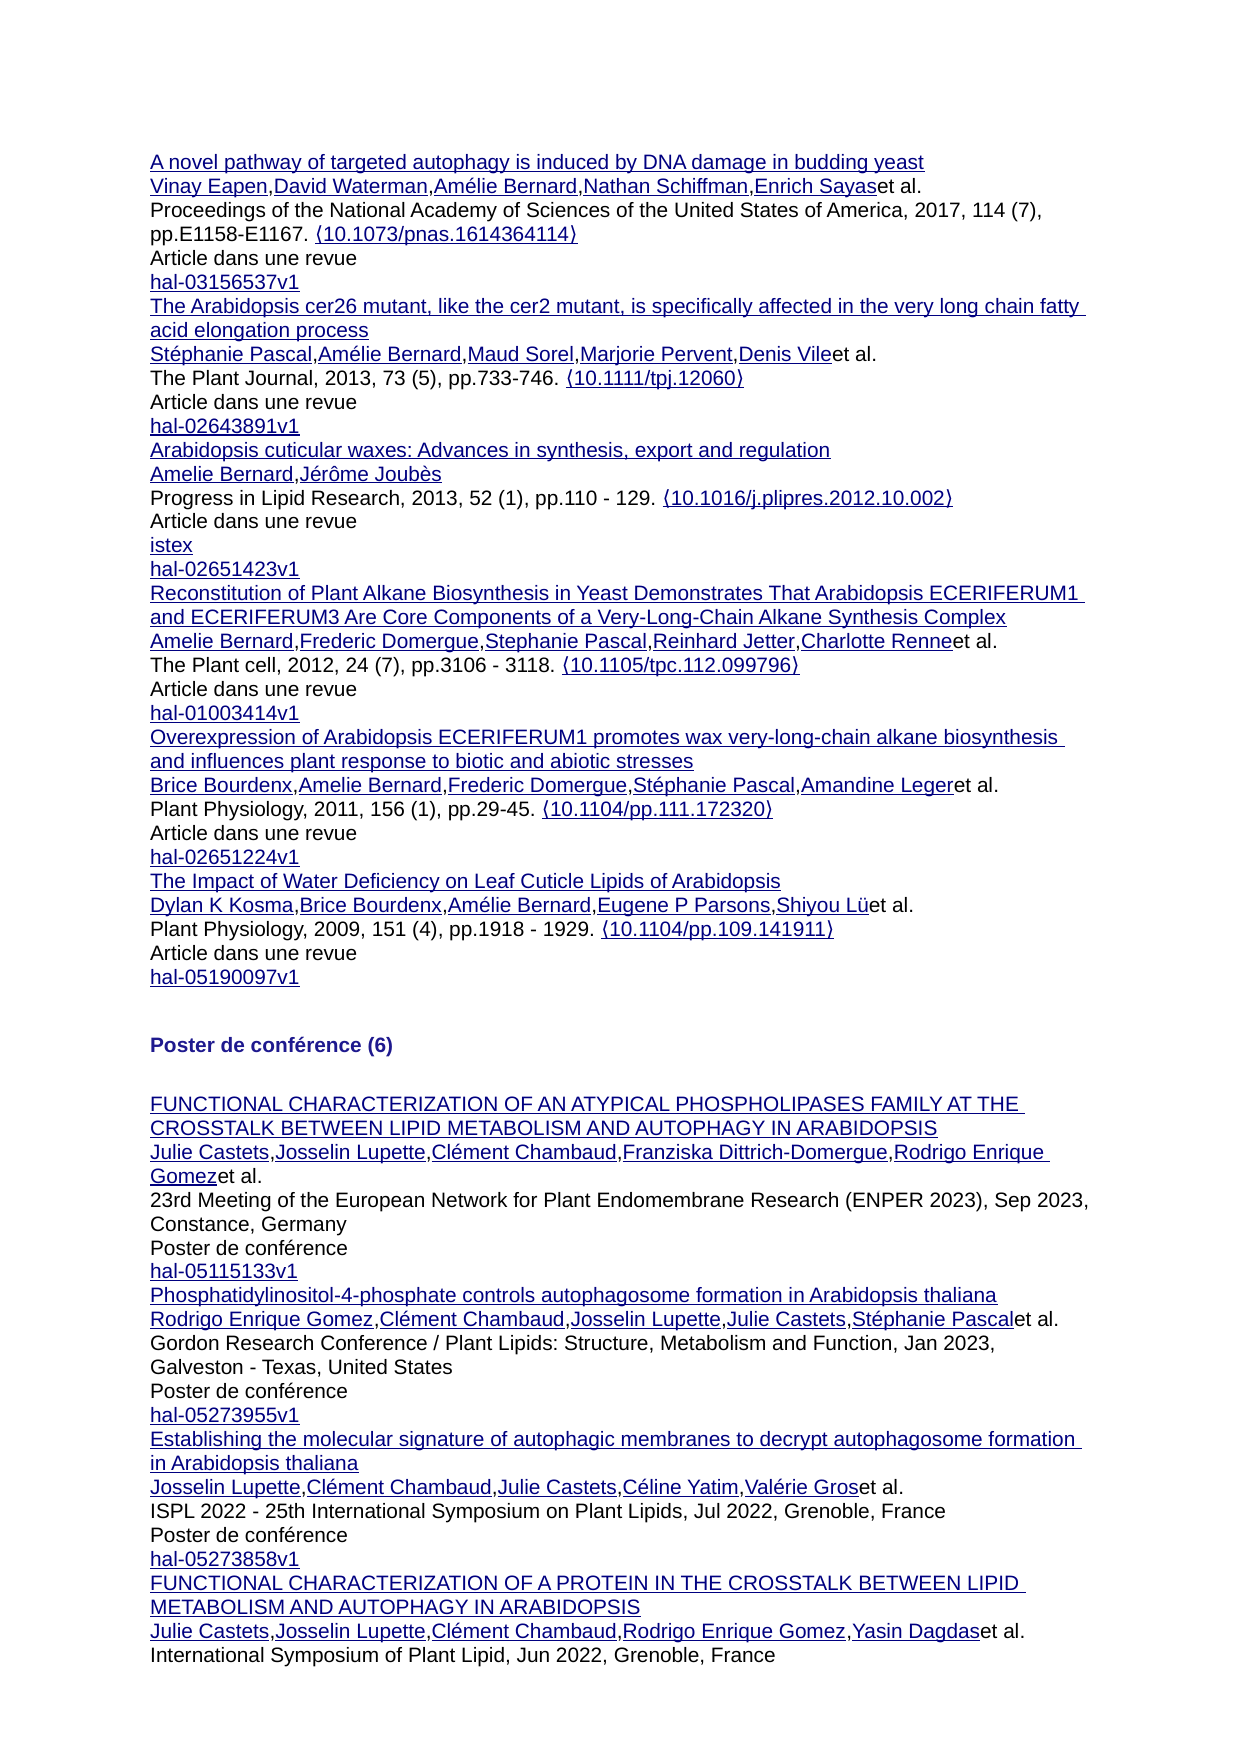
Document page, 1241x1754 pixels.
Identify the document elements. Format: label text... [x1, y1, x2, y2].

table_cell Arabidopsis cuticular waxes: Advances in synthesis, export and regulation Amelie Bernard,Jérôme Joubès Progress in Lipid Research, 2013, 52 (1), pp.110 - 129. ⟨10.1016/j.plipres.2012.10.002⟩ Article dans une revue istex hal-02651423v1 [150, 438, 1090, 581]
table_cell Phosphatidylinositol-4-phosphate controls autophagosome formation in Arabidopsis thaliana Rodrigo Enrique Gomez,Clément Chambaud,Josselin Lupette,Julie Castets,Stéphanie Pascalet al. Gordon Research Conference / Plant Lipids: Structure, Metabolism and Function, Jan 2023, Galveston - Texas, United States Poster de conférence hal-05273955v1 [150, 1283, 1090, 1427]
table_cell Reconstitution of Plant Alkane Biosynthesis in Yeast Demonstrates That Arabidopsis ECERIFERUM1 and ECERIFERUM3 Are Core Components of a Very-Long-Chain Alkane Synthesis Complex Amelie Bernard,Frederic Domergue,Stephanie Pascal,Reinhard Jetter,Charlotte Renneet al. The Plant cell, 2012, 24 (7), pp.3106 - 3118. ⟨10.1105/tpc.112.099796⟩ Article dans une revue hal-01003414v1 [150, 581, 1090, 725]
table_cell The Arabidopsis cer26 mutant, like the cer2 mutant, is specifically affected in the very long chain fatty acid elongation process Stéphanie Pascal,Amélie Bernard,Maud Sorel,Marjorie Pervent,Denis Vileet al. The Plant Journal, 2013, 73 (5), pp.733-746. ⟨10.1111/tpj.12060⟩ Article dans une revue hal-02643891v1 [150, 294, 1090, 437]
table_cell A novel pathway of targeted autophagy is induced by DNA damage in budding yeast Vinay Eapen,David Waterman,Amélie Bernard,Nathan Schiffman,Enrich Sayaset al. Proceedings of the National Academy of Sciences of the United States of America, 2017, 114 (7), pp.E1158-E1167. ⟨10.1073/pnas.1614364114⟩ Article dans une revue hal-03156537v1 [150, 150, 1090, 294]
table_cell The Impact of Water Deficiency on Leaf Cuticle Lipids of Arabidopsis Dylan K Kosma,Brice Bourdenx,Amélie Bernard,Eugene P Parsons,Shiyou Lüet al. Plant Physiology, 2009, 151 (4), pp.1918 - 1929. ⟨10.1104/pp.109.141911⟩ Article dans une revue hal-05190097v1 [150, 869, 1090, 988]
table_cell FUNCTIONAL CHARACTERIZATION OF A PROTEIN IN THE CROSSTALK BETWEEN LIPID METABOLISM AND AUTOPHAGY IN ARABIDOPSIS Julie Castets,Josselin Lupette,Clément Chambaud,Rodrigo Enrique Gomez,Yasin Dagdaset al. International Symposium of Plant Lipid, Jun 2022, Grenoble, France [150, 1571, 1090, 1667]
table_header FUNCTIONAL CHARACTERIZATION OF AN ATYPICAL PHOSPHOLIPASES FAMILY AT THE CROSSTALK BETWEEN LIPID METABOLISM AND AUTOPHAGY IN ARABIDOPSIS Julie Castets,Josselin Lupette,Clément Chambaud,Franziska Dittrich-Domergue,Rodrigo Enrique Gomezet al. 23rd Meeting of the European Network for Plant Endomembrane Research (ENPER 2023), Sep 2023, Constance, Germany Poster de conférence hal-05115133v1 [150, 1092, 1090, 1283]
table_cell Overexpression of Arabidopsis ECERIFERUM1 promotes wax very-long-chain alkane biosynthesis and influences plant response to biotic and abiotic stresses Brice Bourdenx,Amelie Bernard,Frederic Domergue,Stéphanie Pascal,Amandine Legeret al. Plant Physiology, 2011, 156 (1), pp.29-45. ⟨10.1104/pp.111.172320⟩ Article dans une revue hal-02651224v1 [150, 725, 1090, 869]
subtitle Poster de conférence (6) [150, 1033, 1090, 1057]
table_cell Establishing the molecular signature of autophagic membranes to decrypt autophagosome formation in Arabidopsis thaliana Josselin Lupette,Clément Chambaud,Julie Castets,Céline Yatim,Valérie Groset al. ISPL 2022 - 25th International Symposium on Plant Lipids, Jul 2022, Grenoble, France Poster de conférence hal-05273858v1 [150, 1427, 1090, 1571]
